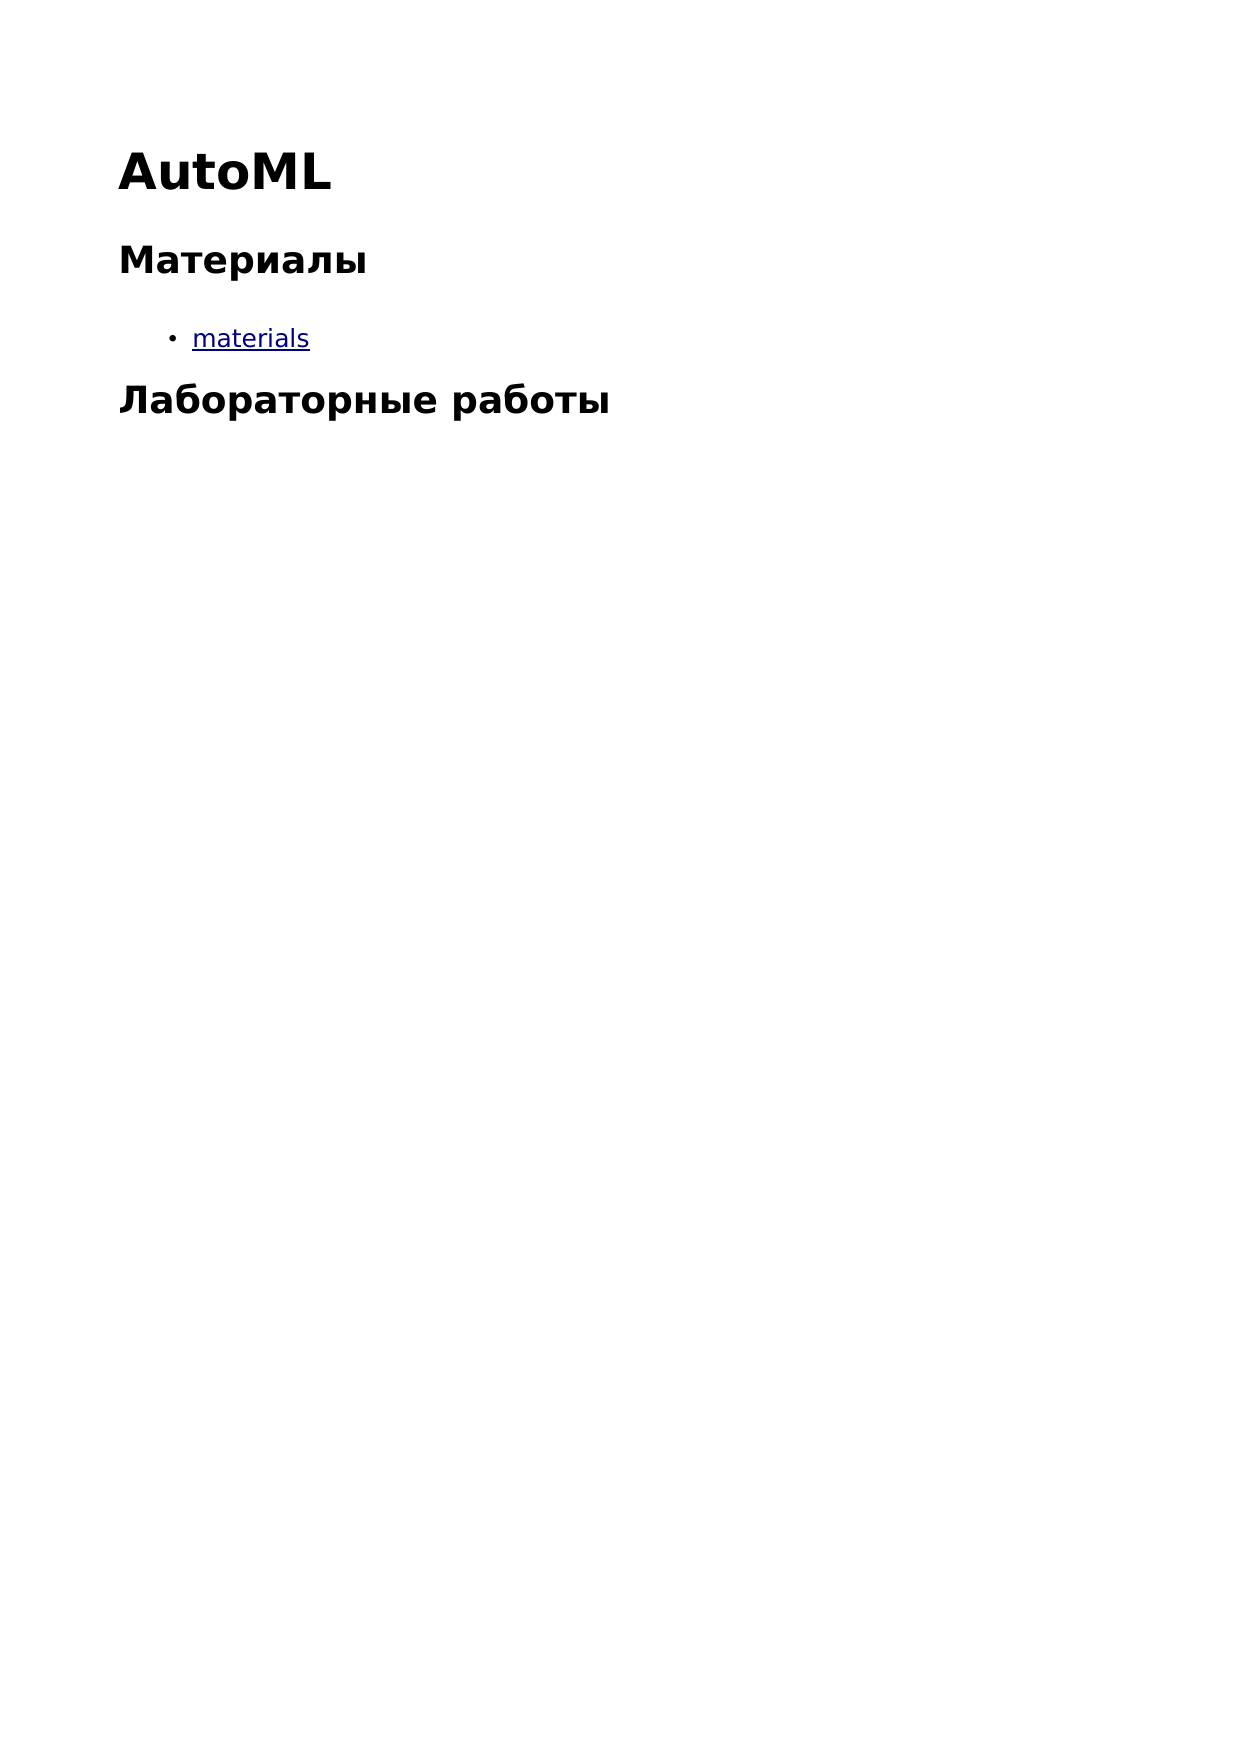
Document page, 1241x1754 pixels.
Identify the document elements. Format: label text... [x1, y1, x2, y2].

subtitle Лабораторные работы [118, 379, 1122, 422]
subtitle Материалы [118, 239, 1122, 282]
subtitle AutoML [118, 143, 1122, 201]
list materials [177, 324, 1122, 354]
